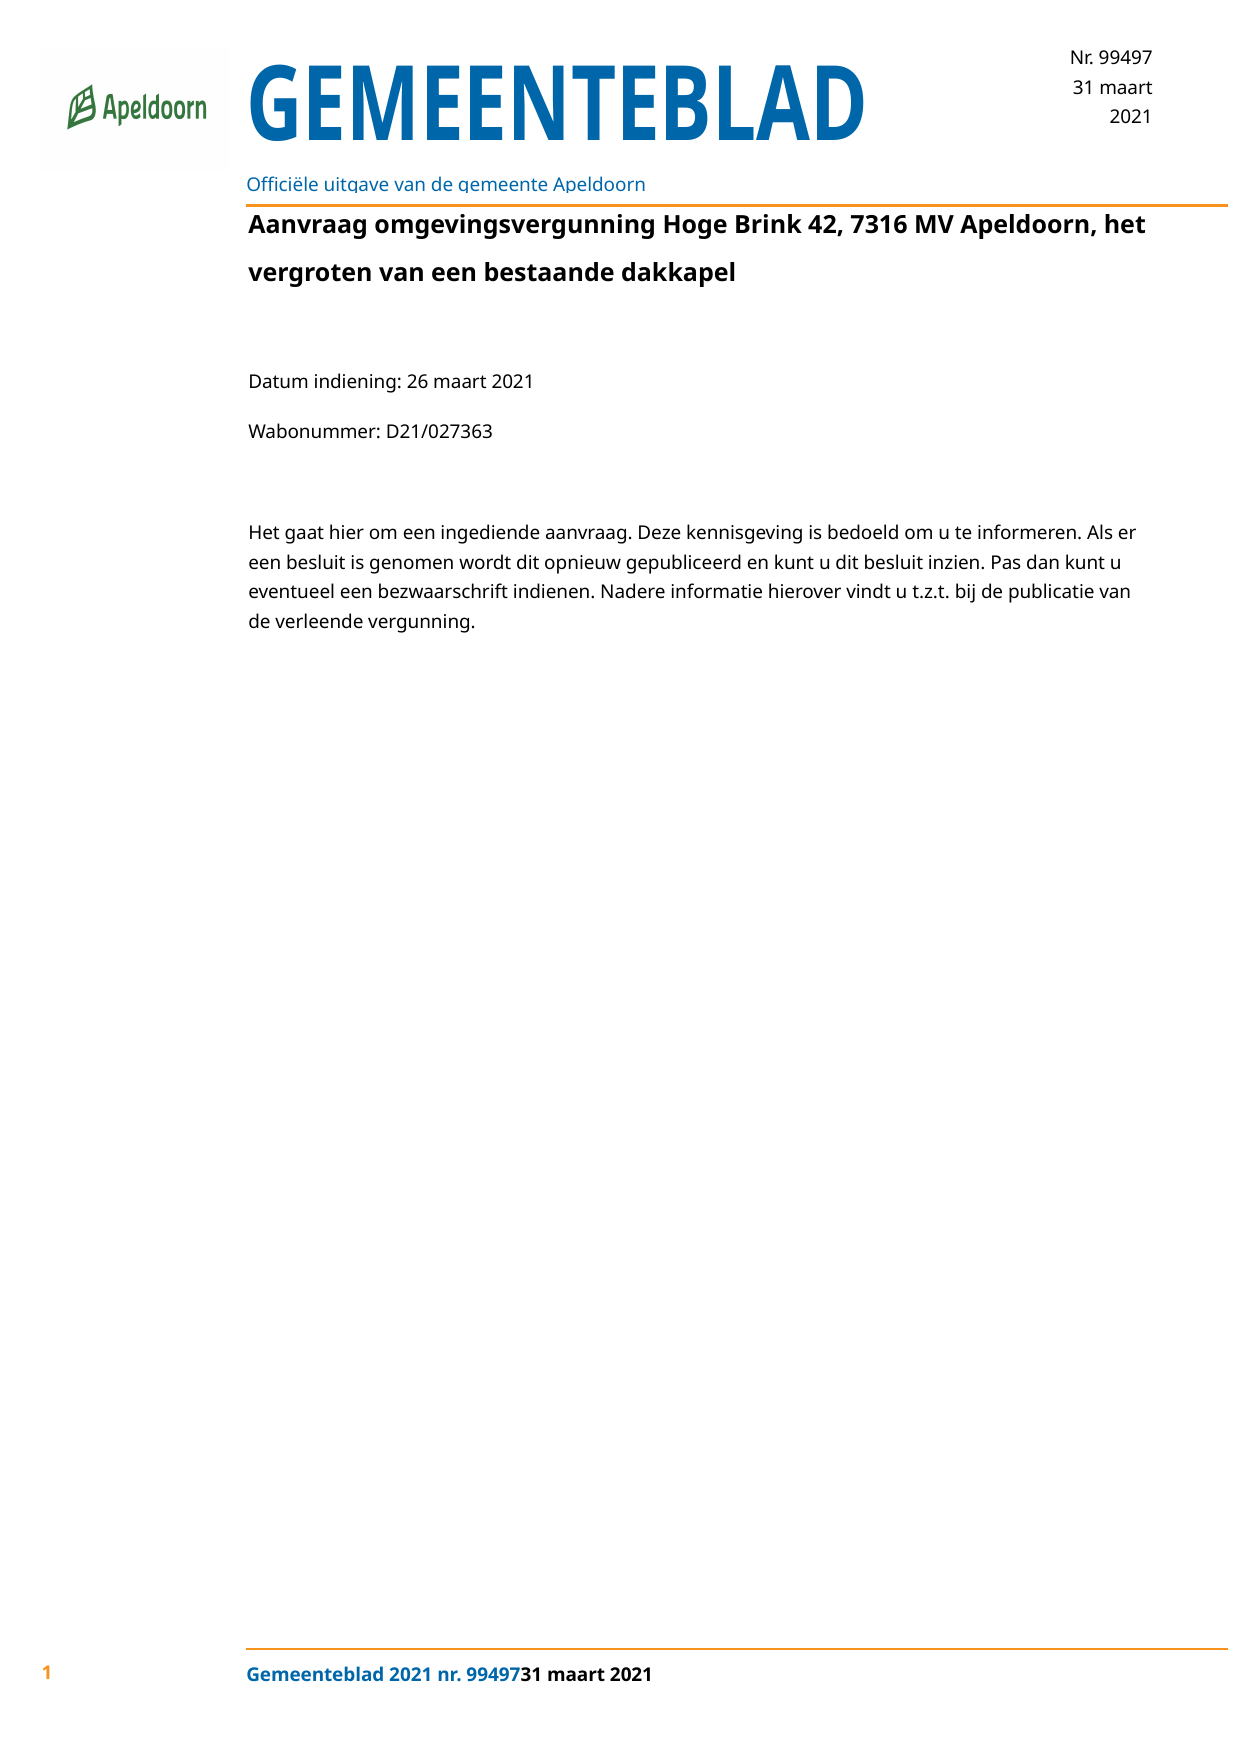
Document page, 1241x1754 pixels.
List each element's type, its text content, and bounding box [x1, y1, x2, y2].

text Het gaat hier om een ingediende aanvraag. Deze kennisgeving is bedoeld om u te informeren. Als er een besluit is genomen wordt dit opnieuw gepubliceerd en kunt u dit besluit inzien. Pas dan kunt u eventueel een bezwaarschrift indienen. Nadere informatie hierover vindt u t.z.t. bij de publicatie van de verleende vergunning. [248, 519, 1152, 634]
picture [41, 47, 231, 172]
text Datum indiening: 26 maart 2021 [248, 368, 1152, 394]
text Wabonummer: D21/027363 [248, 419, 1152, 444]
text Aanvraag omgevingsvergunning Hoge Brink 42, 7316 MV Apeldoorn, het vergroten van een bestaande dakkapel [248, 207, 1152, 288]
